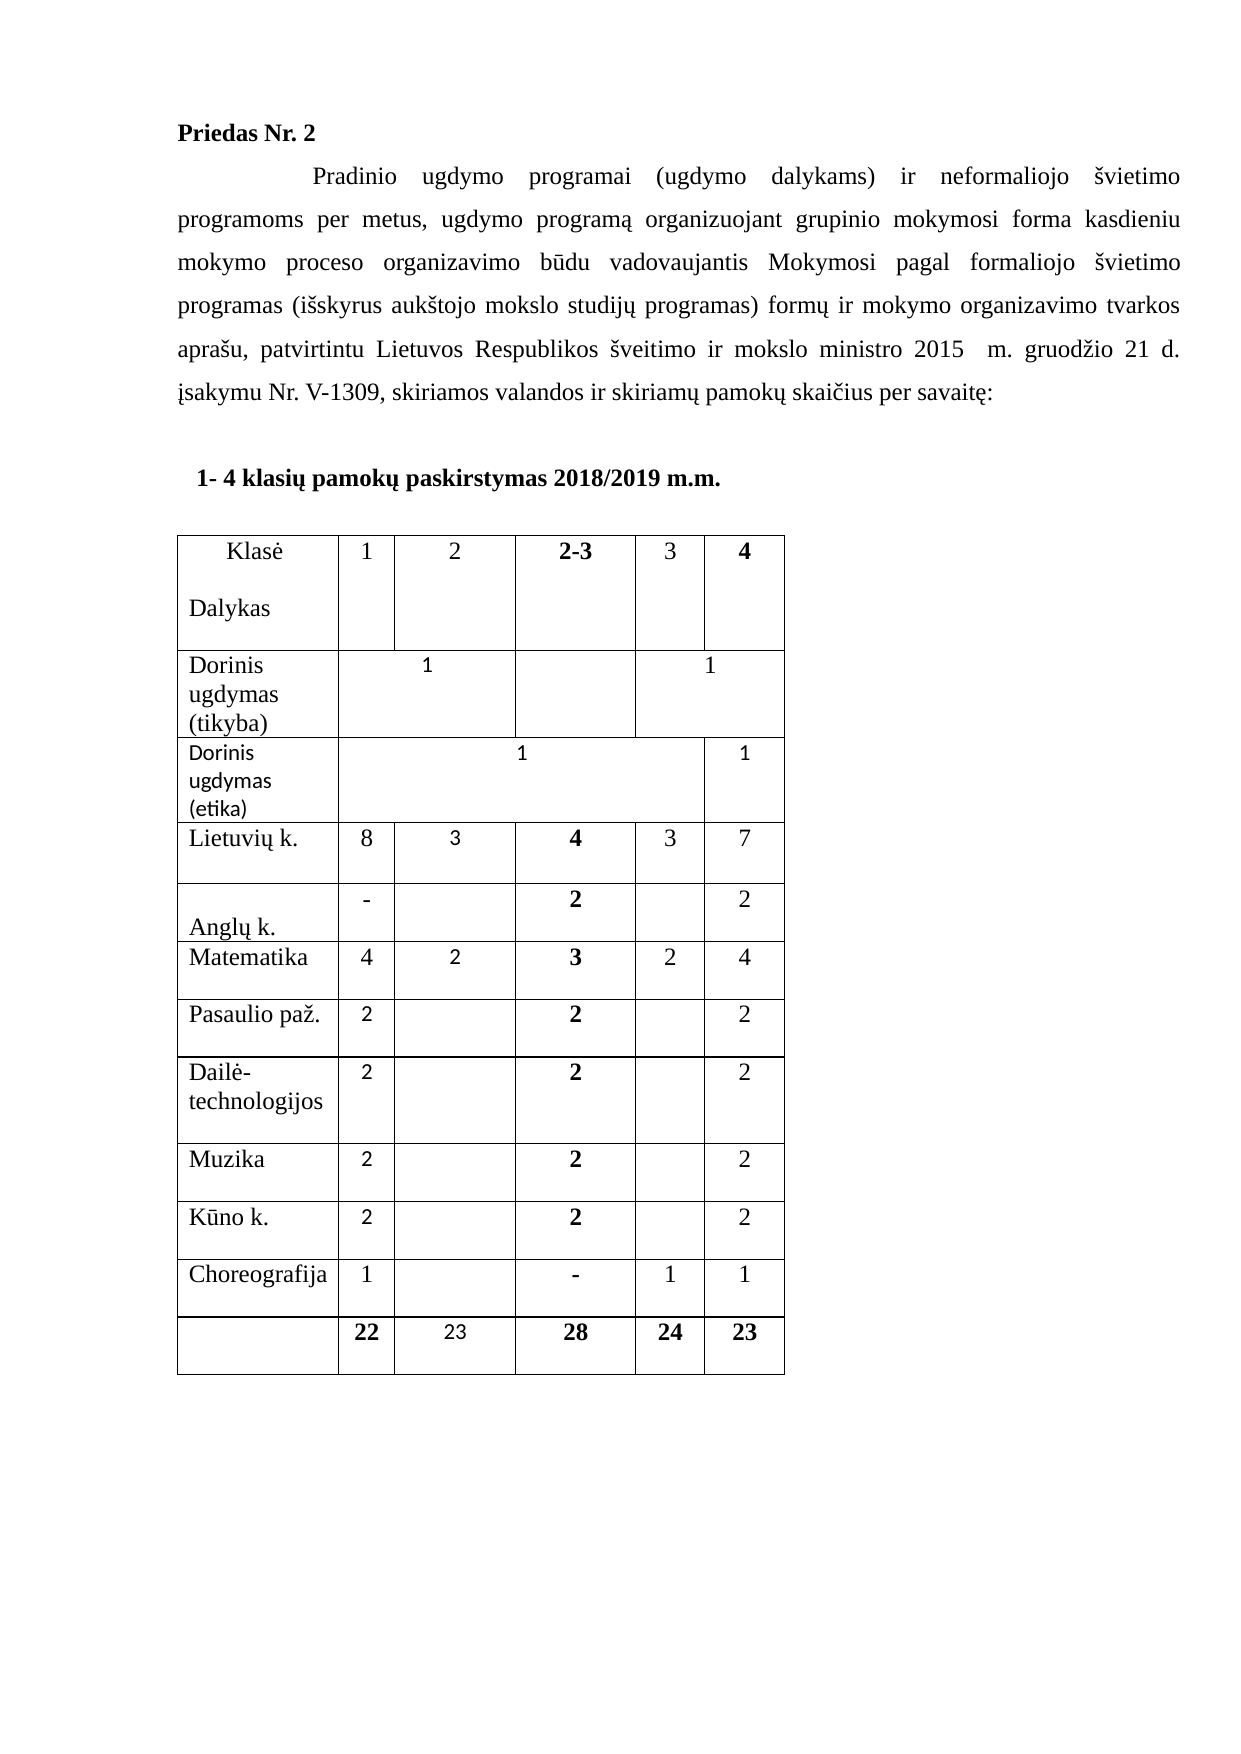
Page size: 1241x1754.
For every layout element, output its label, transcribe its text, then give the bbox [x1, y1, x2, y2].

table_cell [395, 884, 515, 941]
table_cell 2 [636, 942, 704, 998]
table_cell 2 [705, 884, 784, 941]
table_cell 2 [705, 1000, 784, 1056]
table_cell 1 [705, 738, 784, 822]
table_cell [636, 1058, 704, 1143]
table_cell 2 [705, 1202, 784, 1258]
table_cell 2 [339, 1144, 394, 1201]
table_cell Dorinis ugdymas (etika) [178, 738, 338, 822]
table_cell 23 [705, 1318, 784, 1374]
table_cell 8 [339, 823, 394, 883]
table_cell Pasaulio paž. [178, 1000, 338, 1056]
table_cell Dailė-technologijos [178, 1058, 338, 1143]
table_cell Dorinis ugdymas (tikyba) [178, 651, 338, 737]
table_cell 4 [339, 942, 394, 998]
table_cell 1 [636, 1260, 704, 1316]
table_cell 28 [516, 1318, 635, 1374]
table_header Klasė Dalykas [178, 536, 338, 649]
table_cell [636, 1202, 704, 1258]
table_cell [516, 651, 635, 737]
table_cell 2 [339, 1000, 394, 1056]
table_cell 22 [339, 1318, 394, 1374]
table_cell Choreografija [178, 1260, 338, 1316]
table_header 3 [636, 536, 704, 649]
table_header 1 [339, 536, 394, 649]
table_cell Kūno k. [178, 1202, 338, 1258]
table_cell 24 [636, 1318, 704, 1374]
table_cell [395, 1058, 515, 1143]
table_cell 3 [516, 942, 635, 998]
table_cell [395, 1202, 515, 1258]
text 1- 4 klasių pamokų paskirstymas 2018/2019 m.m. [177, 463, 1181, 492]
table_cell 2 [516, 1202, 635, 1258]
table_header 2-3 [516, 536, 635, 649]
table_cell 2 [395, 942, 515, 998]
table_cell - [516, 1260, 635, 1316]
table_cell 7 [705, 823, 784, 883]
table_cell Lietuvių k. [178, 823, 338, 883]
table_cell [395, 1144, 515, 1201]
table_cell 2 [339, 1058, 394, 1143]
text Pradinio ugdymo programai (ugdymo dalykams) ir neformaliojo švietimo programoms per metus, ugdymo programą organizuojant grupinio mokymosi forma kasdieniu mokymo proceso organizavimo būdu vadovaujantis Mokymosi pagal formaliojo švietimo programas (išskyrus aukštojo mokslo studijų programas) formų ir mokymo organizavimo tvarkos aprašu, patvirtintu Lietuvos Respublikos šveitimo ir mokslo ministro 2015 m. gruodžio 21 d. įsakymu Nr. V-1309, skiriamos valandos ir skiriamų pamokų skaičius per savaitę: [177, 161, 1181, 406]
table_header 2 [395, 536, 515, 649]
table_cell 2 [516, 1000, 635, 1056]
table_cell 2 [705, 1144, 784, 1201]
table_cell [636, 1144, 704, 1201]
table_cell [636, 1000, 704, 1056]
table_cell 3 [395, 823, 515, 883]
table_cell 2 [339, 1202, 394, 1258]
table_cell 2 [516, 884, 635, 941]
table_cell [395, 1260, 515, 1316]
table_header 4 [705, 536, 784, 649]
table_cell 2 [516, 1144, 635, 1201]
table_cell 2 [705, 1058, 784, 1143]
table_cell 23 [395, 1318, 515, 1374]
text Priedas Nr. 2 [177, 118, 1181, 147]
table_cell 4 [705, 942, 784, 998]
table_cell [636, 884, 704, 941]
table_cell [178, 1318, 338, 1374]
table_cell 1 [705, 1260, 784, 1316]
table_cell 1 [339, 738, 704, 822]
table_cell 1 [339, 1260, 394, 1316]
table_cell 1 [636, 651, 784, 737]
table_cell Anglų k. [178, 884, 338, 941]
table_cell Matematika [178, 942, 338, 998]
table_cell Muzika [178, 1144, 338, 1201]
table_cell 3 [636, 823, 704, 883]
table_cell 1 [339, 651, 515, 737]
table_cell - [339, 884, 394, 941]
table_cell 4 [516, 823, 635, 883]
table_cell [395, 1000, 515, 1056]
table_cell 2 [516, 1058, 635, 1143]
